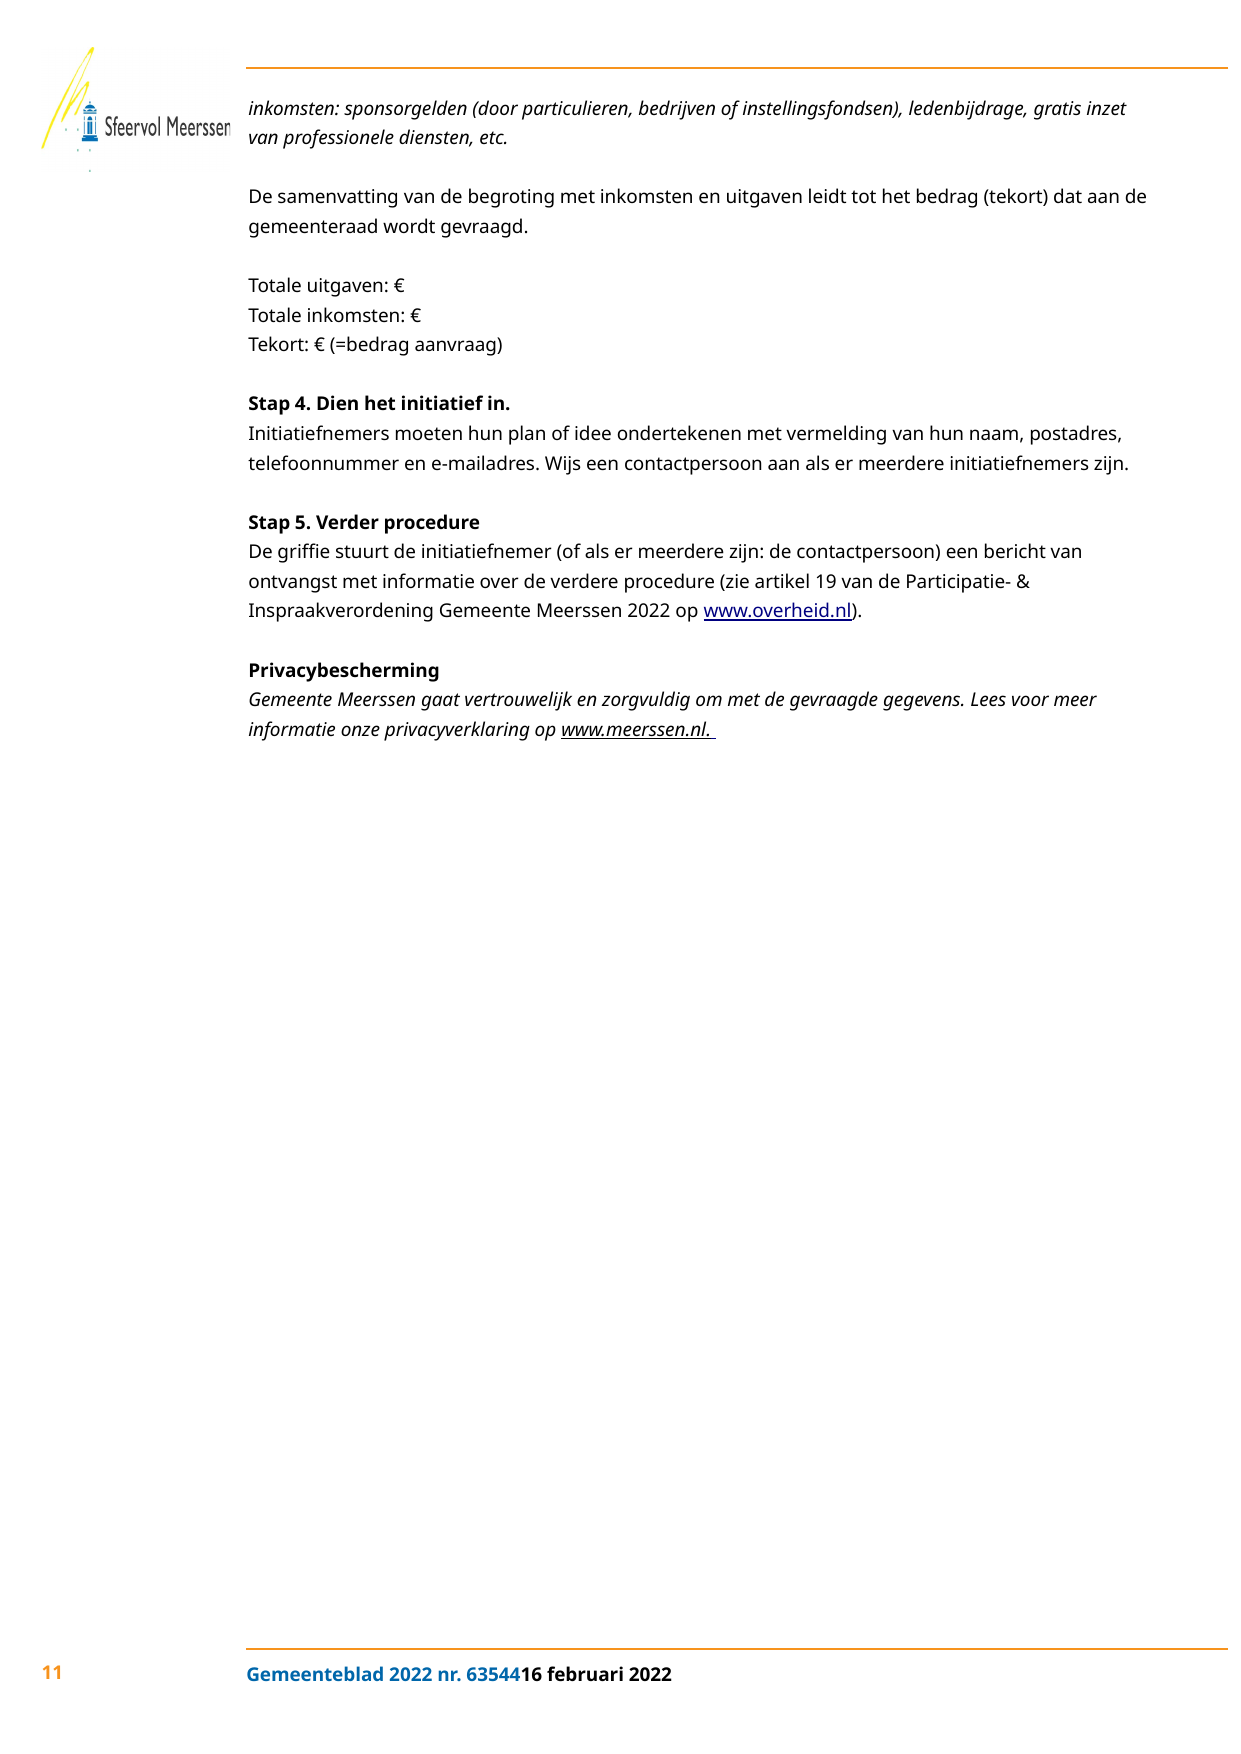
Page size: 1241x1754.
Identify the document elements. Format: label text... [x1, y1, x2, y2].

text Totale inkomsten: € [248, 302, 1152, 328]
text Stap 4. Dien het initiatief in. [248, 391, 1152, 416]
text inkomsten: sponsorgelden (door particulieren, bedrijven of instellingsfondsen), ledenbijdrage, gratis inzet van professionele diensten, etc. [248, 95, 1152, 150]
text De samenvatting van de begroting met inkomsten en uitgaven leidt tot het bedrag (tekort) dat aan de gemeenteraad wordt gevraagd. [248, 183, 1152, 239]
text Initiatiefnemers moeten hun plan of idee ondertekenen met vermelding van hun naam, postadres, telefoonnummer en e-mailadres. Wijs een contactpersoon aan als er meerdere initiatiefnemers zijn. [248, 420, 1152, 476]
text Privacybescherming [248, 657, 1152, 683]
text Totale uitgaven: € [248, 272, 1152, 298]
picture [41, 47, 231, 172]
text Stap 5. Verder procedure [248, 509, 1152, 535]
text De griffie stuurt de initiatiefnemer (of als er meerdere zijn: de contactpersoon) een bericht van ontvangst met informatie over de verdere procedure (zie artikel 19 van de Participatie- & Inspraakverordening Gemeente Meerssen 2022 op www.overheid.nl). [248, 538, 1152, 623]
text Gemeente Meerssen gaat vertrouwelijk en zorgvuldig om met de gevraagde gegevens. Lees voor meer informatie onze privacyverklaring op www.meerssen.nl. [248, 686, 1152, 742]
text Tekort: € (=bedrag aanvraag) [248, 331, 1152, 357]
